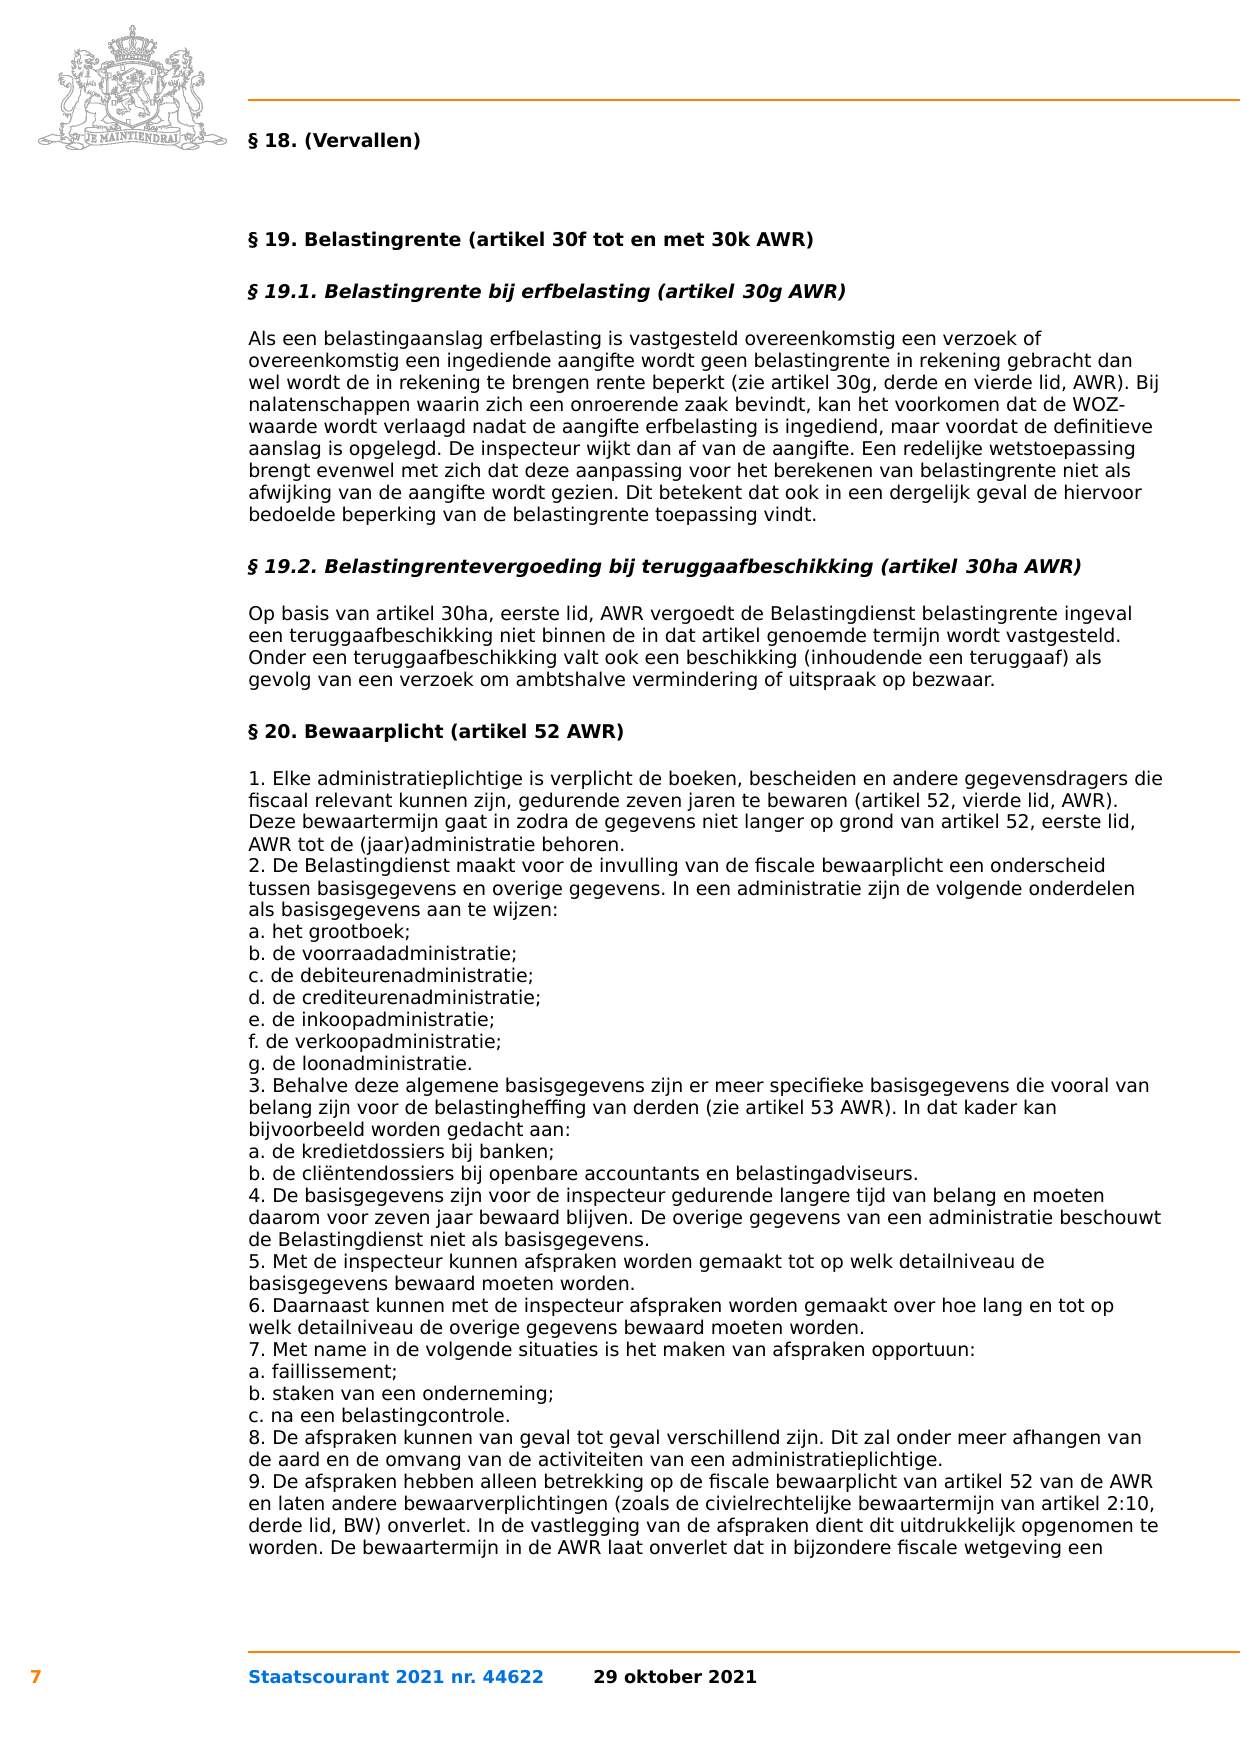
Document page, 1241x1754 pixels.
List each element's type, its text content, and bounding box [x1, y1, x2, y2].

text 6. Daarnaast kunnen met de inspecteur afspraken worden gemaakt over hoe lang en tot op welk detailniveau de overige gegevens bewaard moeten worden. [248, 1295, 1163, 1339]
text 9. De afspraken hebben alleen betrekking op de fiscale bewaarplicht van artikel 52 van de AWR en laten andere bewaarverplichtingen (zoals de civielrechtelijke bewaartermijn van artikel 2:10, derde lid, BW) onverlet. In de vastlegging van de afspraken dient dit uitdrukkelijk opgenomen te worden. De bewaartermijn in de AWR laat onverlet dat in bijzondere fiscale wetgeving een [248, 1471, 1163, 1559]
text 7. Met name in de volgende situaties is het maken van afspraken opportuun: [248, 1339, 1163, 1361]
text d. de crediteurenadministratie; [248, 987, 1163, 1009]
subtitle § 19.1. Belastingrente bij erfbelasting (artikel 30g AWR) [248, 281, 1163, 303]
text 1. Elke administratieplichtige is verplicht de boeken, bescheiden en andere gegevensdragers die fiscaal relevant kunnen zijn, gedurende zeven jaren te bewaren (artikel 52, vierde lid, AWR). Deze bewaartermijn gaat in zodra de gegevens niet langer op grond van artikel 52, eerste lid, AWR tot de (jaar)administratie behoren. [248, 767, 1163, 855]
text g. de loonadministratie. [248, 1053, 1163, 1075]
subtitle § 18. (Vervallen) [248, 130, 1163, 152]
text c. de debiteurenadministratie; [248, 965, 1163, 987]
text e. de inkoopadministratie; [248, 1009, 1163, 1031]
subtitle § 19.2. Belastingrentevergoeding bij teruggaafbeschikking (artikel 30ha AWR) [248, 556, 1163, 578]
text a. de kredietdossiers bij banken; [248, 1141, 1163, 1163]
text b. staken van een onderneming; [248, 1383, 1163, 1405]
text Op basis van artikel 30ha, eerste lid, AWR vergoedt de Belastingdienst belastingrente ingeval een teruggaafbeschikking niet binnen de in dat artikel genoemde termijn wordt vastgesteld. Onder een teruggaafbeschikking valt ook een beschikking (inhoudende een teruggaaf) als gevolg van een verzoek om ambtshalve vermindering of uitspraak op bezwaar. [248, 603, 1163, 691]
text f. de verkoopadministratie; [248, 1031, 1163, 1053]
text Als een belastingaanslag erfbelasting is vastgesteld overeenkomstig een verzoek of overeenkomstig een ingediende aangifte wordt geen belastingrente in rekening gebracht dan wel wordt de in rekening te brengen rente beperkt (zie artikel 30g, derde en vierde lid, AWR). Bij nalatenschappen waarin zich een onroerende zaak bevindt, kan het voorkomen dat de WOZ-waarde wordt verlaagd nadat de aangifte erfbelasting is ingediend, maar voordat de definitieve aanslag is opgelegd. De inspecteur wijkt dan af van de aangifte. Een redelijke wetstoepassing brengt evenwel met zich dat deze aanpassing voor het berekenen van belastingrente niet als afwijking van de aangifte wordt gezien. Dit betekent dat ook in een dergelijk geval de hiervoor bedoelde beperking van de belastingrente toepassing vindt. [248, 328, 1163, 526]
text 2. De Belastingdienst maakt voor de invulling van de fiscale bewaarplicht een onderscheid tussen basisgegevens en overige gegevens. In een administratie zijn de volgende onderdelen als basisgegevens aan te wijzen: [248, 855, 1163, 921]
text 8. De afspraken kunnen van geval tot geval verschillend zijn. Dit zal onder meer afhangen van de aard en de omvang van de activiteiten van een administratieplichtige. [248, 1427, 1163, 1471]
text 3. Behalve deze algemene basisgegevens zijn er meer specifieke basisgegevens die vooral van belang zijn voor de belastingheffing van derden (zie artikel 53 AWR). In dat kader kan bijvoorbeeld worden gedacht aan: [248, 1075, 1163, 1141]
text c. na een belastingcontrole. [248, 1405, 1163, 1427]
text a. faillissement; [248, 1361, 1163, 1383]
text 5. Met de inspecteur kunnen afspraken worden gemaakt tot op welk detailniveau de basisgegevens bewaard moeten worden. [248, 1251, 1163, 1295]
text a. het grootboek; [248, 921, 1163, 943]
text b. de cliëntendossiers bij openbare accountants en belastingadviseurs. [248, 1163, 1163, 1185]
text b. de voorraadadministratie; [248, 943, 1163, 965]
subtitle § 19. Belastingrente (artikel 30f tot en met 30k AWR) [248, 229, 1163, 251]
picture [38, 25, 227, 150]
subtitle § 20. Bewaarplicht (artikel 52 AWR) [248, 721, 1163, 742]
text 4. De basisgegevens zijn voor de inspecteur gedurende langere tijd van belang en moeten daarom voor zeven jaar bewaard blijven. De overige gegevens van een administratie beschouwt de Belastingdienst niet als basisgegevens. [248, 1185, 1163, 1251]
